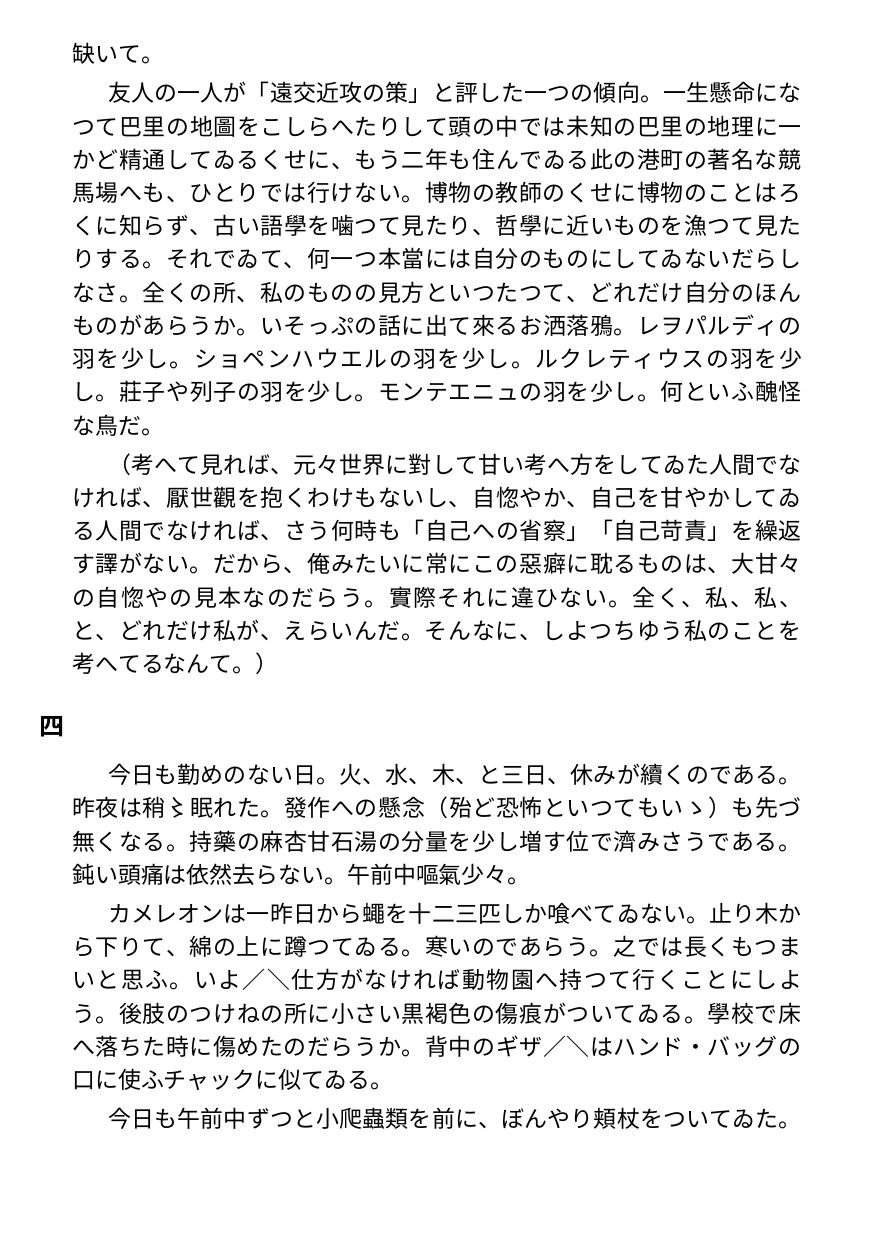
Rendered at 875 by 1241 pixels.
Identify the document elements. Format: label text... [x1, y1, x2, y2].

text 今日も勤めのない日。火、水、木、と三日、休みが續くのである。昨夜は稍〻眠れた。發作への懸念（殆ど恐怖といつてもいゝ）も先づ無くなる。持藥の麻杏甘石湯の分量を少し増す位で濟みさうである。鈍い頭痛は依然去らない。午前中嘔氣少々。 [72, 757, 802, 890]
text カメレオンは一昨日から蠅を十二三匹しか喰べてゐない。止り木から下りて、綿の上に蹲つてゐる。寒いのであらう。之では長くもつまいと思ふ。いよ／＼仕方がなければ動物園へ持つて行くことにしよう。後肢のつけねの所に小さい黒褐色の傷痕がついてゐる。學校で床へ落ちた時に傷めたのだらうか。背中のギザ／＼はハンド・バッグの口に使ふチャックに似てゐる。 [72, 896, 802, 1095]
subtitle 四 [36, 703, 838, 745]
text 友人の一人が「遠交近攻の策」と評した一つの傾向。一生懸命になつて巴里の地圖をこしらへたりして頭の中では未知の巴里の地理に一かど精通してゐるくせに、もう二年も住んでゐる此の港町の著名な競馬場へも、ひとりでは行けない。博物の教師のくせに博物のことはろくに知らず、古い語學を噛つて見たり、哲學に近いものを漁つて見たりする。それでゐて、何一つ本當には自分のものにしてゐないだらしなさ。全くの所、私のものの見方といつたつて、どれだけ自分のほんものがあらうか。いそっぷの話に出て來るお洒落鴉。レヲパルディの羽を少し。ショペンハウエルの羽を少し。ルクレティウスの羽を少し。莊子や列子の羽を少し。モンテエニュの羽を少し。何といふ醜怪な鳥だ。 [72, 75, 802, 441]
text 缺いて。 [72, 36, 802, 69]
text （考へて見れば、元々世界に對して甘い考へ方をしてゐた人間でなければ、厭世觀を抱くわけもないし、自惚やか、自己を甘やかしてゐる人間でなければ、さう何時も「自己への省察」「自己苛責」を繰返す譯がない。だから、俺みたいに常にこの惡癖に耽るものは、大甘々の自惚やの見本なのだらう。實際それに違ひない。全く、私、私、と、どれだけ私が、えらいんだ。そんなに、しよつちゆう私のことを考へてるなんて。） [72, 447, 802, 679]
text 今日も午前中ずつと小爬蟲類を前に、ぼんやり頬杖をついてゐた。 [72, 1101, 802, 1134]
